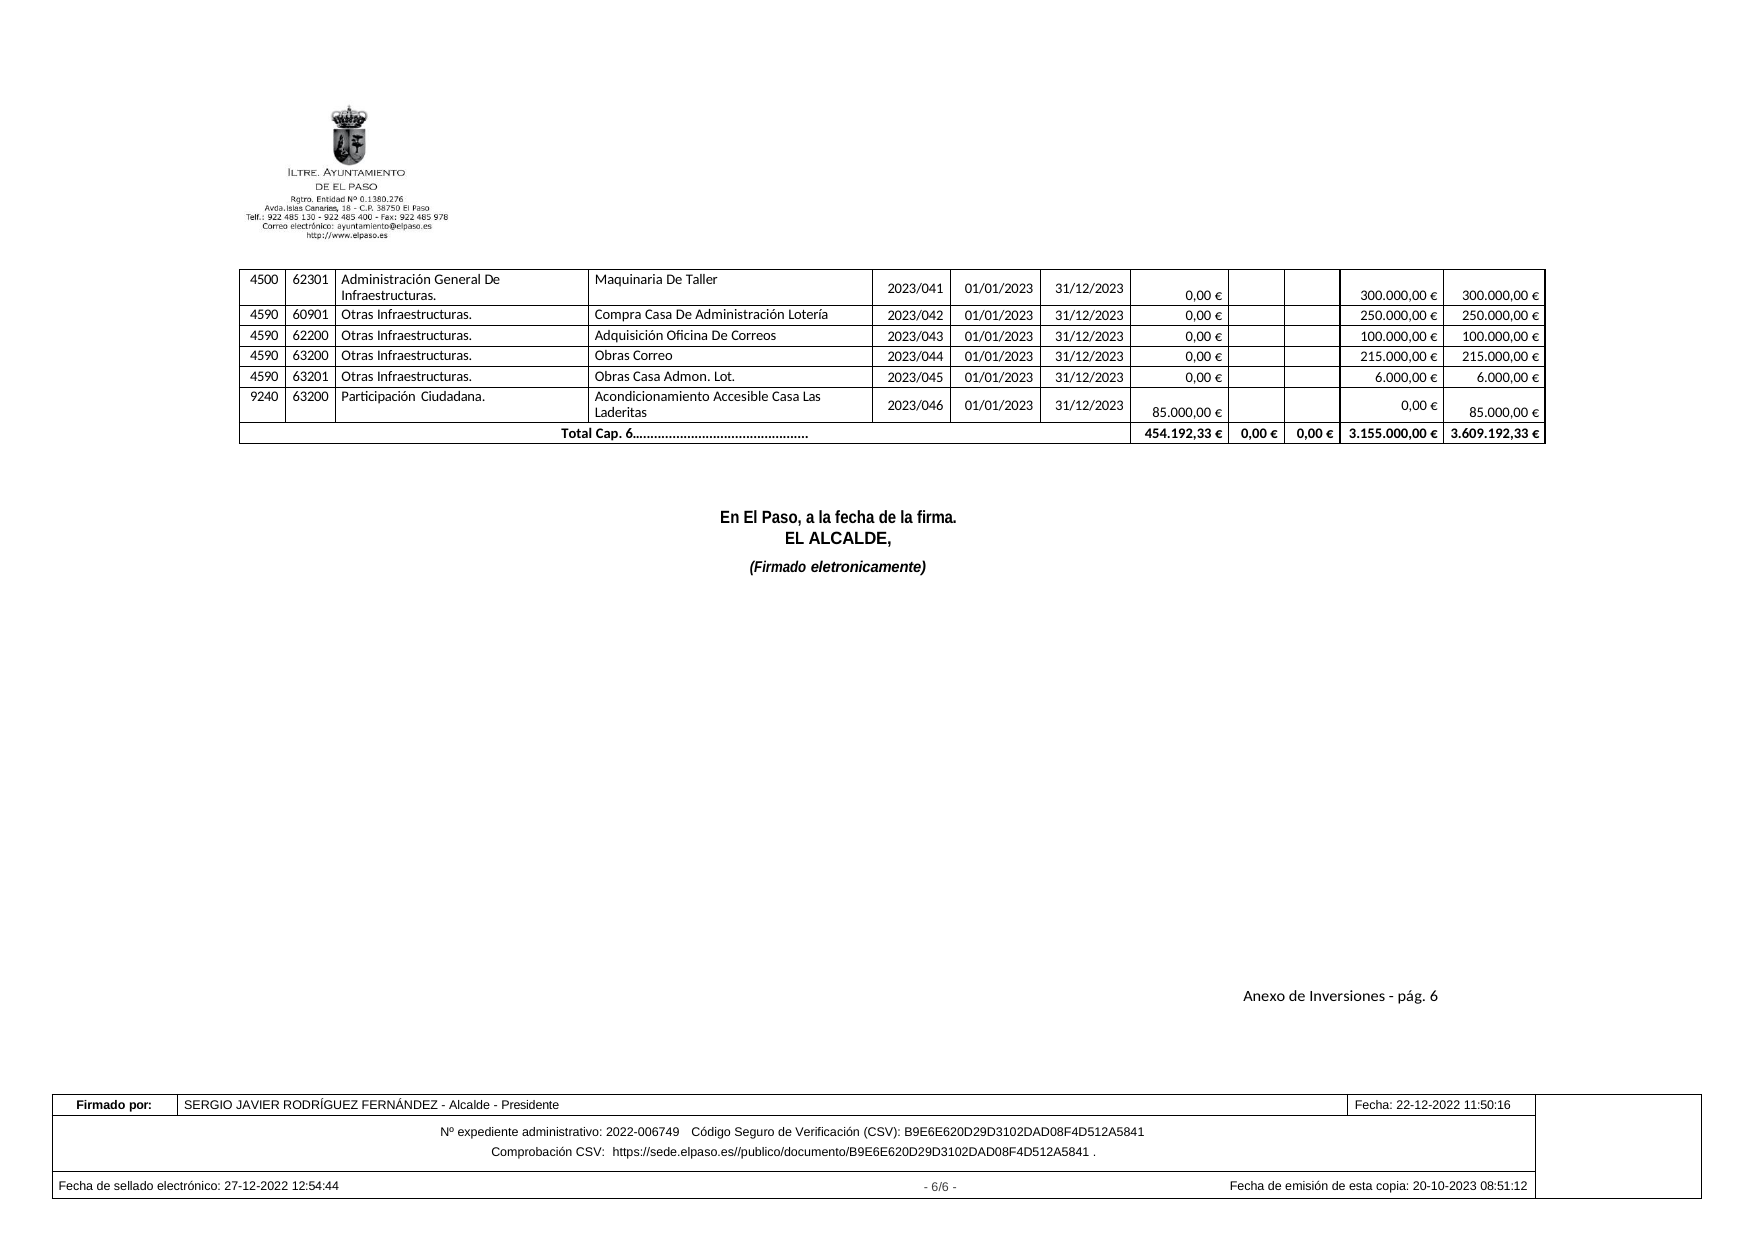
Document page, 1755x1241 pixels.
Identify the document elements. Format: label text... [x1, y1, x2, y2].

table_cell 63200 [286, 347, 335, 366]
table_cell Total Cap. 6…............................................. [240, 423, 1130, 443]
table_cell [1285, 367, 1339, 387]
table_cell Nº expediente administrativo: 2022-006749 Código Seguro de Verificación (CSV): B9E6E620D29D3102DAD08F4D512A5841 Comprobación CSV: https://sede.elpaso.es//publico/documento/B9E6E620D29D3102DAD08F4D512A5841 . [53, 1116, 1535, 1171]
table_cell Otras Infraestructuras. [336, 367, 588, 387]
table_cell 31/12/2023 [1041, 347, 1130, 366]
table_cell 2023/046 [873, 388, 950, 422]
table_cell 85.000,00 € [1131, 388, 1228, 422]
table_cell [1229, 326, 1284, 346]
table_cell 2023/044 [873, 347, 950, 366]
table_cell 31/12/2023 [1041, 306, 1130, 325]
table_cell 4590 [240, 347, 285, 366]
table_cell 01/01/2023 [951, 347, 1040, 366]
table_cell 0,00 € [1341, 388, 1443, 422]
table_cell 3.609.192,33 € [1444, 423, 1544, 443]
table_cell Acondicionamiento Accesible Casa Las Laderitas [589, 388, 872, 422]
table_cell 3.155.000,00 € [1341, 423, 1443, 443]
table_header [1536, 1095, 1701, 1198]
table_cell 250.000,00 € [1444, 306, 1544, 325]
table_header Maquinaria De Taller [589, 270, 872, 304]
table_header SERGIO JAVIER RODRÍGUEZ FERNÁNDEZ - Alcalde - Presidente [178, 1095, 1347, 1115]
table_cell 85.000,00 € [1444, 388, 1544, 422]
table_header 300.000,00 € [1444, 270, 1544, 304]
table_cell 4590 [240, 326, 285, 346]
table_header 62301 [286, 270, 335, 304]
table_cell 01/01/2023 [951, 388, 1040, 422]
table_cell [1229, 367, 1284, 387]
table_cell 454.192,33 € [1131, 423, 1228, 443]
table_cell 100.000,00 € [1444, 326, 1544, 346]
table_cell [1285, 388, 1339, 422]
table_cell Obras Casa Admon. Lot. [589, 367, 872, 387]
table_cell [1285, 326, 1339, 346]
table_cell [1285, 306, 1339, 325]
table_header 4500 [240, 270, 285, 304]
table_cell 01/01/2023 [951, 326, 1040, 346]
table_header Fecha: 22-12-2022 11:50:16 [1348, 1095, 1535, 1115]
table_header Firmado por: [53, 1095, 177, 1115]
table_cell Participación Ciudadana. [336, 388, 588, 422]
text EL ALCALDE, [40, 528, 1637, 548]
table_cell 31/12/2023 [1041, 326, 1130, 346]
table_cell 01/01/2023 [951, 367, 1040, 387]
table_cell [1229, 347, 1284, 366]
table_cell 215.000,00 € [1341, 347, 1443, 366]
table_cell 9240 [240, 388, 285, 422]
table_cell 62200 [286, 326, 335, 346]
table_cell 0,00 € [1131, 347, 1228, 366]
table_cell 0,00 € [1229, 423, 1284, 443]
table_cell 2023/042 [873, 306, 950, 325]
table_cell Otras Infraestructuras. [336, 347, 588, 366]
table_cell 60901 [286, 306, 335, 325]
table_header 31/12/2023 [1041, 270, 1130, 304]
table_cell Otras Infraestructuras. [336, 326, 588, 346]
table_cell 6.000,00 € [1341, 367, 1443, 387]
table_cell [1229, 306, 1284, 325]
table_cell 0,00 € [1131, 306, 1228, 325]
table_cell Adquisición Oficina De Correos [589, 326, 872, 346]
table_cell 2023/043 [873, 326, 950, 346]
table_cell 6.000,00 € [1444, 367, 1544, 387]
table_cell 31/12/2023 [1041, 367, 1130, 387]
table_cell 2023/045 [873, 367, 950, 387]
table_header 01/01/2023 [951, 270, 1040, 304]
table_cell Compra Casa De Administración Lotería [589, 306, 872, 325]
table_cell 63201 [286, 367, 335, 387]
table_cell Otras Infraestructuras. [336, 306, 588, 325]
table_cell 215.000,00 € [1444, 347, 1544, 366]
table_cell 0,00 € [1131, 326, 1228, 346]
table_cell 0,00 € [1285, 423, 1339, 443]
table_header 0,00 € [1131, 270, 1228, 304]
table_cell [1229, 388, 1284, 422]
table_cell [1285, 347, 1339, 366]
table_header 2023/041 [873, 270, 950, 304]
table_cell 63200 [286, 388, 335, 422]
table_header 300.000,00 € [1341, 270, 1443, 304]
table_header Administración General De Infraestructuras. [336, 270, 588, 304]
table_cell 0,00 € [1131, 367, 1228, 387]
table_header [1285, 270, 1339, 304]
table_cell Fecha de sellado electrónico: 27-12-2022 12:54:44 - 6/6 - Fecha de emisión de esta copia: 20-10-2023 08:51:12 [53, 1172, 1535, 1198]
text En El Paso, a la fecha de la firma. [39, 507, 1637, 527]
table_cell 01/01/2023 [951, 306, 1040, 325]
table_cell 31/12/2023 [1041, 388, 1130, 422]
table_cell 100.000,00 € [1341, 326, 1443, 346]
text (Firmado eletronicamente) [40, 558, 1637, 576]
table_cell 250.000,00 € [1341, 306, 1443, 325]
table_cell 4590 [240, 367, 285, 387]
table_cell Obras Correo [589, 347, 872, 366]
table_cell 4590 [240, 306, 285, 325]
table_header [1229, 270, 1284, 304]
